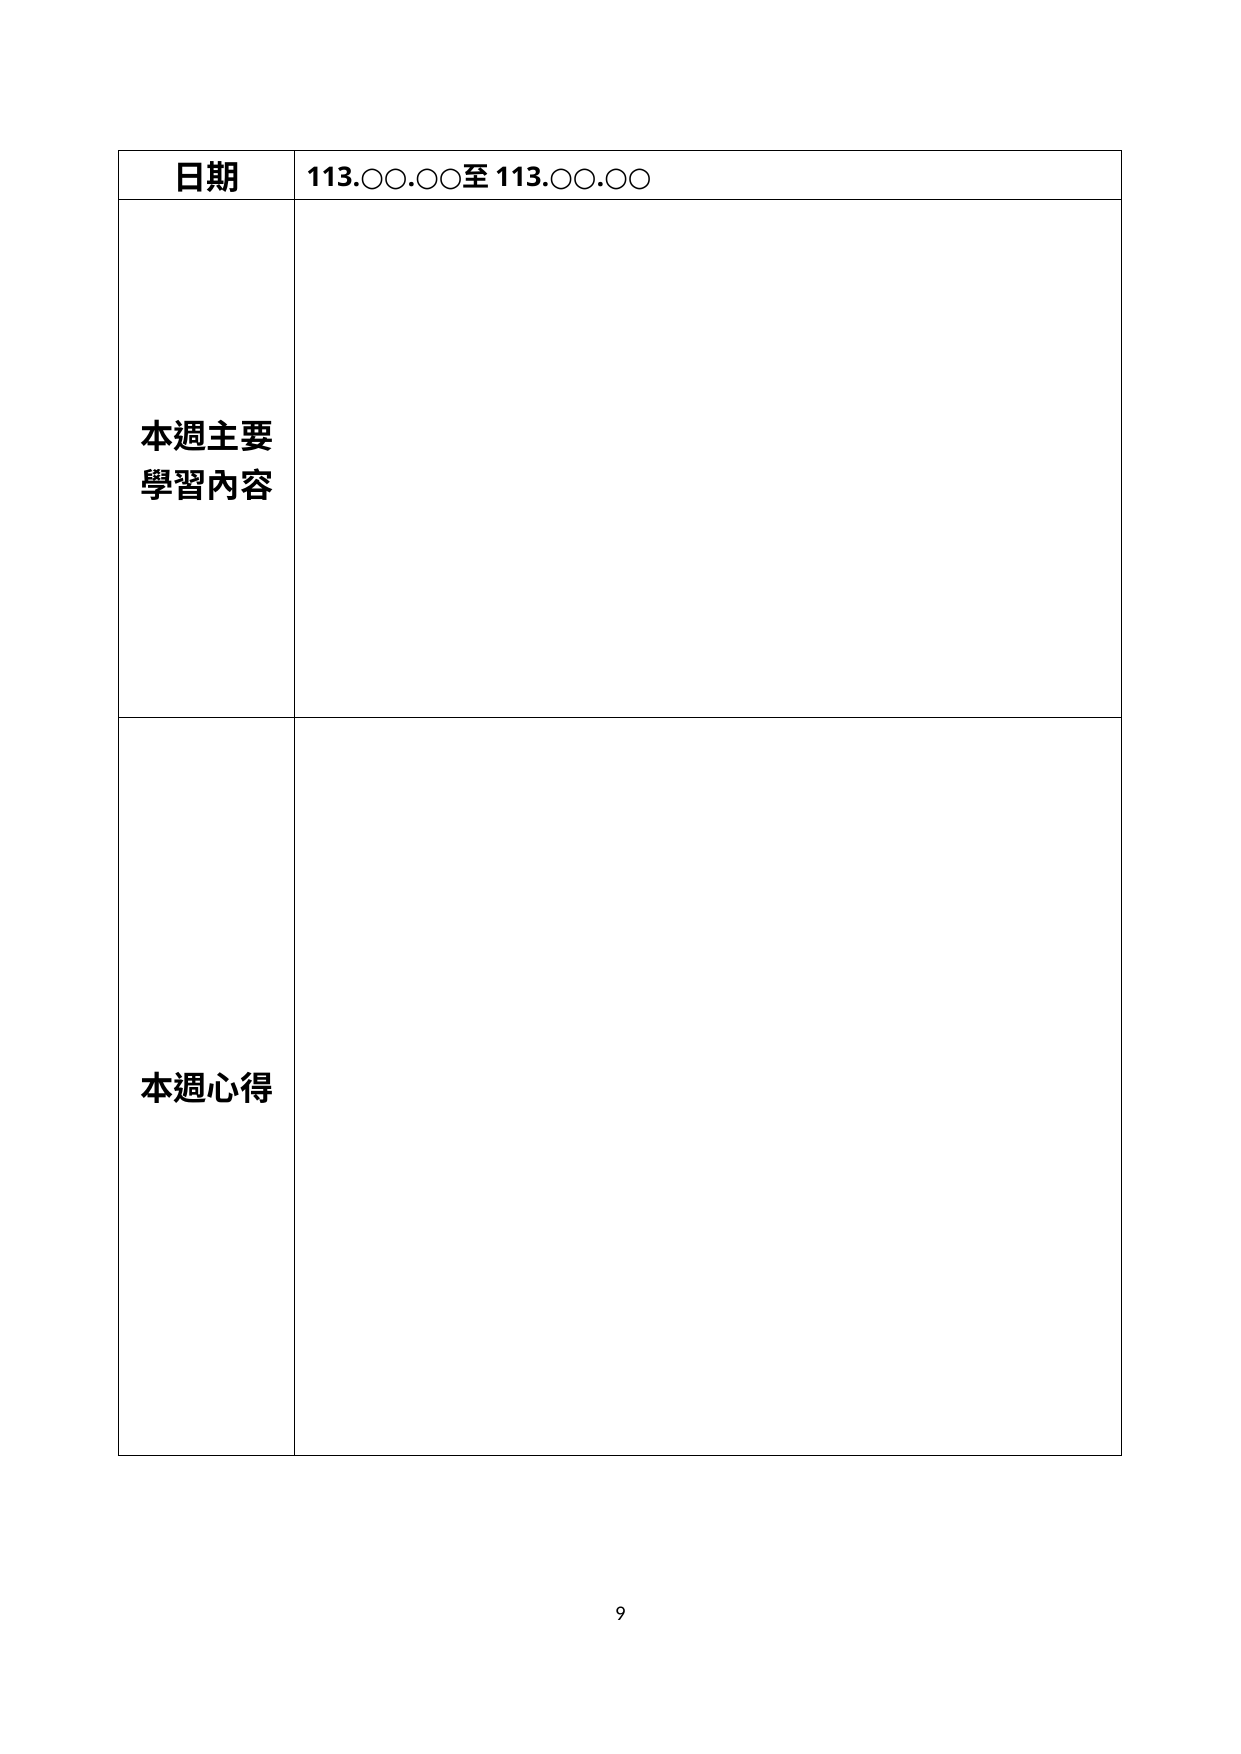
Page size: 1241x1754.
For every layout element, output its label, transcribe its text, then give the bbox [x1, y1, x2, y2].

table_cell [295, 200, 1121, 717]
table_cell [295, 718, 1121, 1455]
table_header 113.○○.○○至113.○○.○○ [295, 151, 1121, 199]
table_header 日期 [119, 151, 294, 199]
table_cell 本週主要學習內容 [119, 200, 294, 717]
table_cell 本週心得 [119, 718, 294, 1455]
